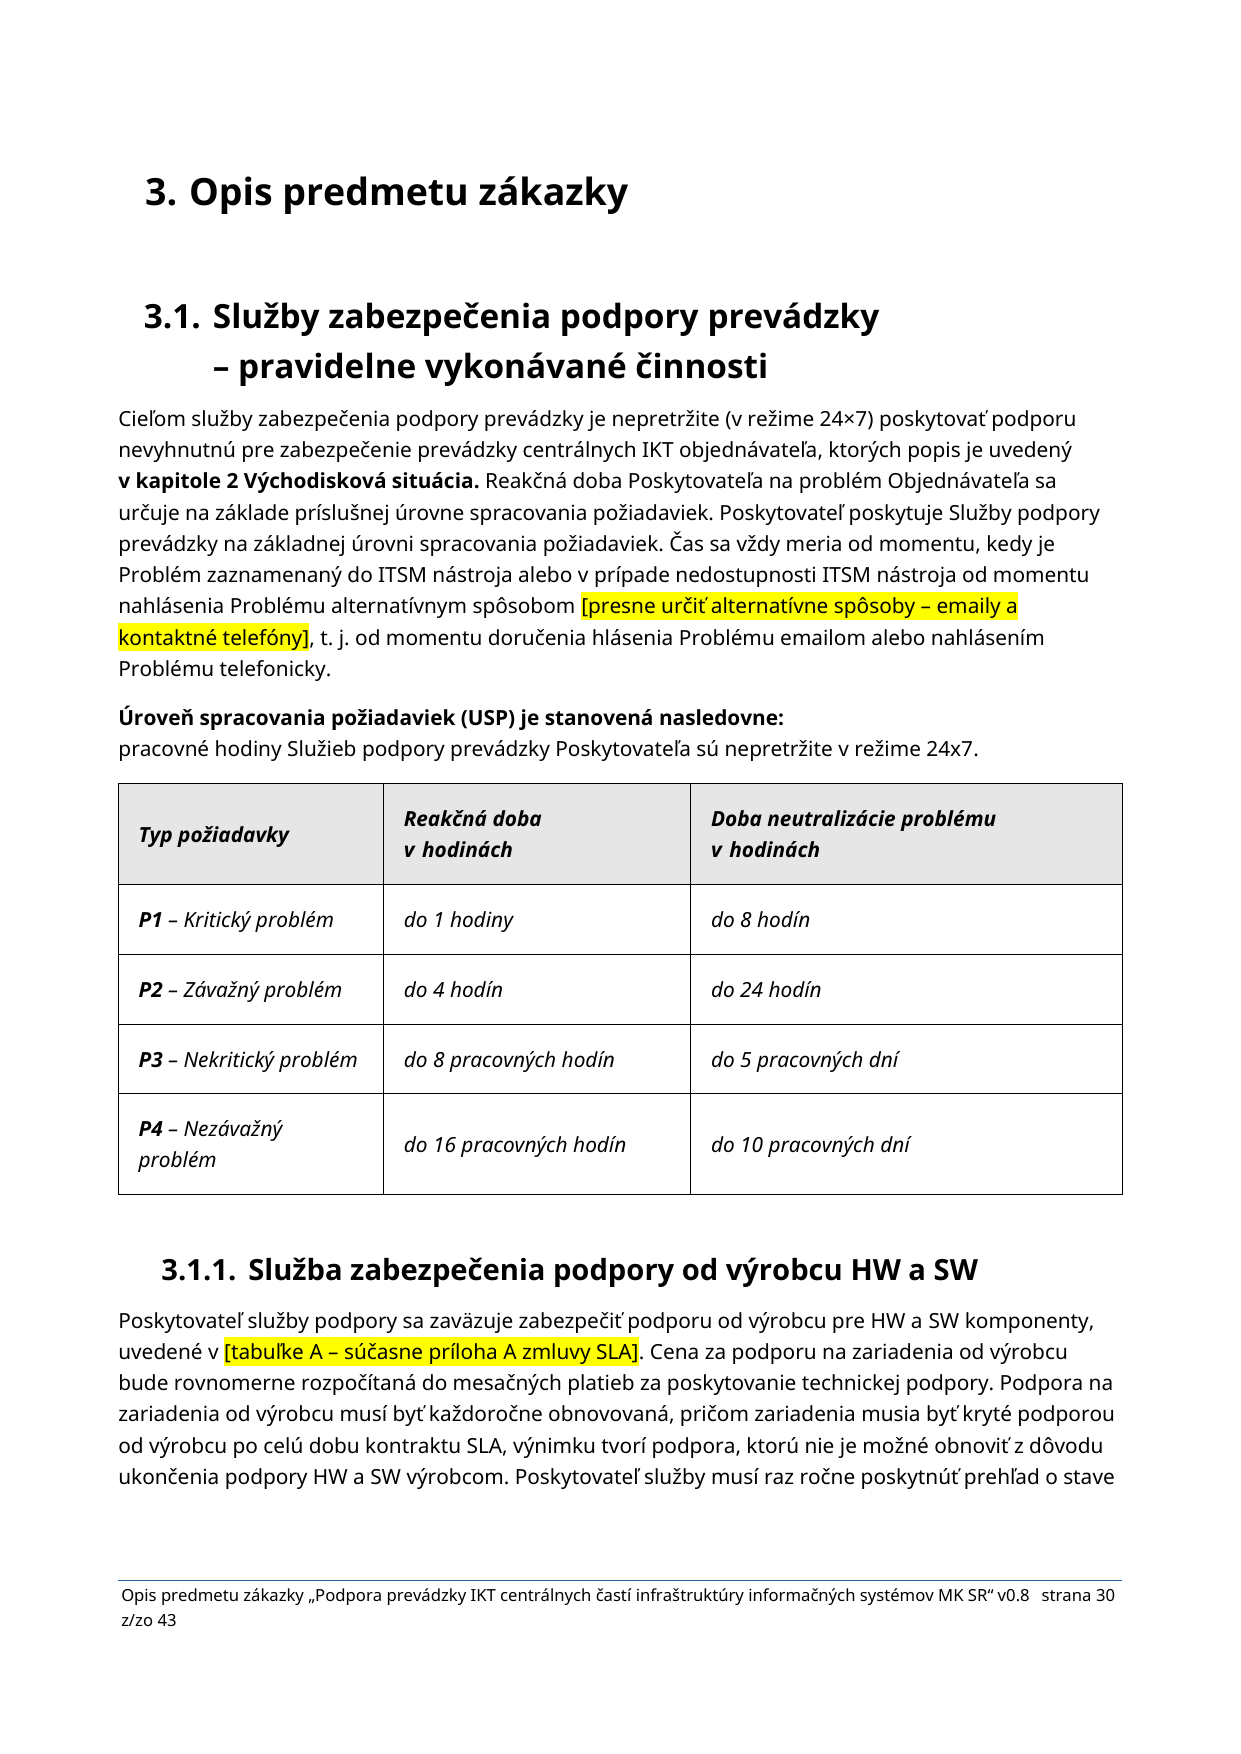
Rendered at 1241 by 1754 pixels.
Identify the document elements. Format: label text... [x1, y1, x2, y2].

table_header Reakčná doba v hodinách [384, 784, 690, 884]
table_cell do 10 pracovných dní [691, 1094, 1122, 1194]
text Cieľom služby zabezpečenia podpory prevádzky je nepretržite (v režime 24×7) poskytovať podporu nevyhnutnú pre zabezpečenie prevádzky centrálnych IKT objednávateľa, ktorých popis je uvedený v kapitole 2 Východisková situácia. Reakčná doba Poskytovateľa na problém Objednávateľa sa určuje na základe príslušnej úrovne spracovania požiadaviek. Poskytovateľ poskytuje Služby podpory prevádzky na základnej úrovni spracovania požiadaviek. Čas sa vždy meria od momentu, kedy je Problém zaznamenaný do ITSM nástroja alebo v prípade nedostupnosti ITSM nástroja od momentu nahlásenia Problému alternatívnym spôsobom [presne určiť alternatívne spôsoby – emaily a kontaktné telefóny], t. j. od momentu doručenia hlásenia Problému emailom alebo nahlásením Problému telefonicky. [118, 404, 1122, 682]
table_cell do 8 hodín [691, 885, 1122, 954]
text Poskytovateľ služby podpory sa zaväzuje zabezpečiť podporu od výrobcu pre HW a SW komponenty, uvedené v [tabuľke A – súčasne príloha A zmluvy SLA]. Cena za podporu na zariadenia od výrobcu bude rovnomerne rozpočítaná do mesačných platieb za poskytovanie technickej podpory. Podpora na zariadenia od výrobcu musí byť každoročne obnovovaná, pričom zariadenia musia byť kryté podporou od výrobcu po celú dobu kontraktu SLA, výnimku tvorí podpora, ktorú nie je možné obnoviť z dôvodu ukončenia podpory HW a SW výrobcom. Poskytovateľ služby musí raz ročne poskytnúť prehľad o stave [118, 1306, 1122, 1491]
table_header Doba neutralizácie problému v hodinách [691, 784, 1122, 884]
table_cell do 16 pracovných hodín [384, 1094, 690, 1194]
table_cell P3 – Nekritický problém [119, 1025, 383, 1093]
table_cell P2 – Závažný problém [119, 955, 383, 1023]
table_cell do 24 hodín [691, 955, 1122, 1023]
table_header Typ požiadavky [119, 784, 383, 884]
subtitle Služby zabezpečenia podpory prevádzky – pravidelne vykonávané činnosti [118, 292, 1122, 388]
table_cell P4 – Nezávažný problém [119, 1094, 383, 1194]
table_cell do 1 hodiny [384, 885, 690, 954]
table_cell do 5 pracovných dní [691, 1025, 1122, 1093]
subtitle Opis predmetu zákazky [118, 165, 1122, 216]
text Úroveň spracovania požiadaviek (USP) je stanovená nasledovne: pracovné hodiny Služieb podpory prevádzky Poskytovateľa sú nepretržite v režime 24x7. [118, 703, 1122, 763]
table_cell do 8 pracovných hodín [384, 1025, 690, 1093]
subtitle Služba zabezpečenia podpory od výrobcu HW a SW [118, 1250, 1122, 1289]
table_cell do 4 hodín [384, 955, 690, 1023]
table_cell P1 – Kritický problém [119, 885, 383, 954]
